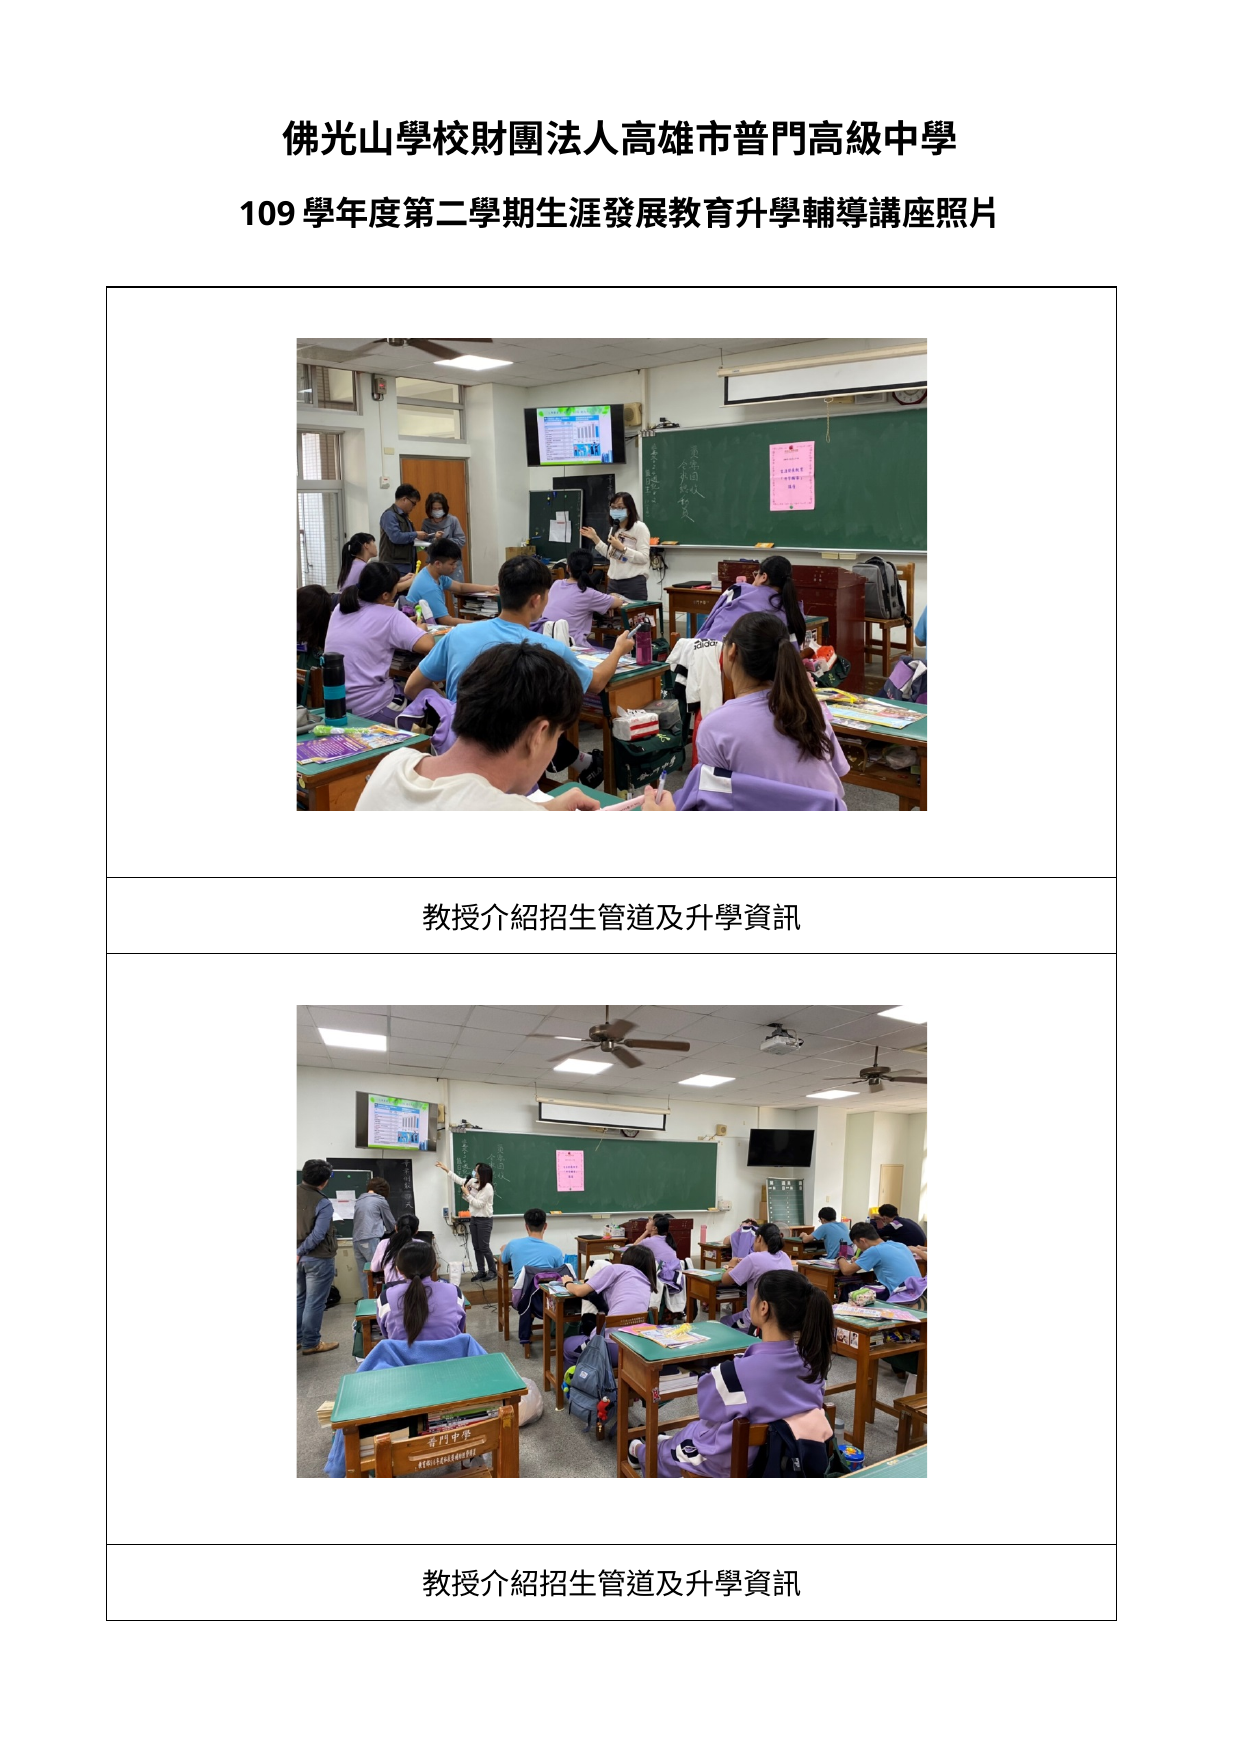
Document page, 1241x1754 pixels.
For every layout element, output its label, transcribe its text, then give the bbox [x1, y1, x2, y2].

text 佛光山學校財團法人高雄市普門高級中學 [118, 99, 1122, 174]
table_header [107, 288, 1116, 877]
table_cell [107, 954, 1116, 1543]
picture [296, 338, 928, 811]
picture [296, 1005, 928, 1478]
table_cell 教授介紹招生管道及升學資訊 [107, 878, 1116, 953]
text 109學年度第二學期生涯發展教育升學輔導講座照片 [118, 174, 1122, 249]
table_cell 教授介紹招生管道及升學資訊 [107, 1545, 1116, 1619]
